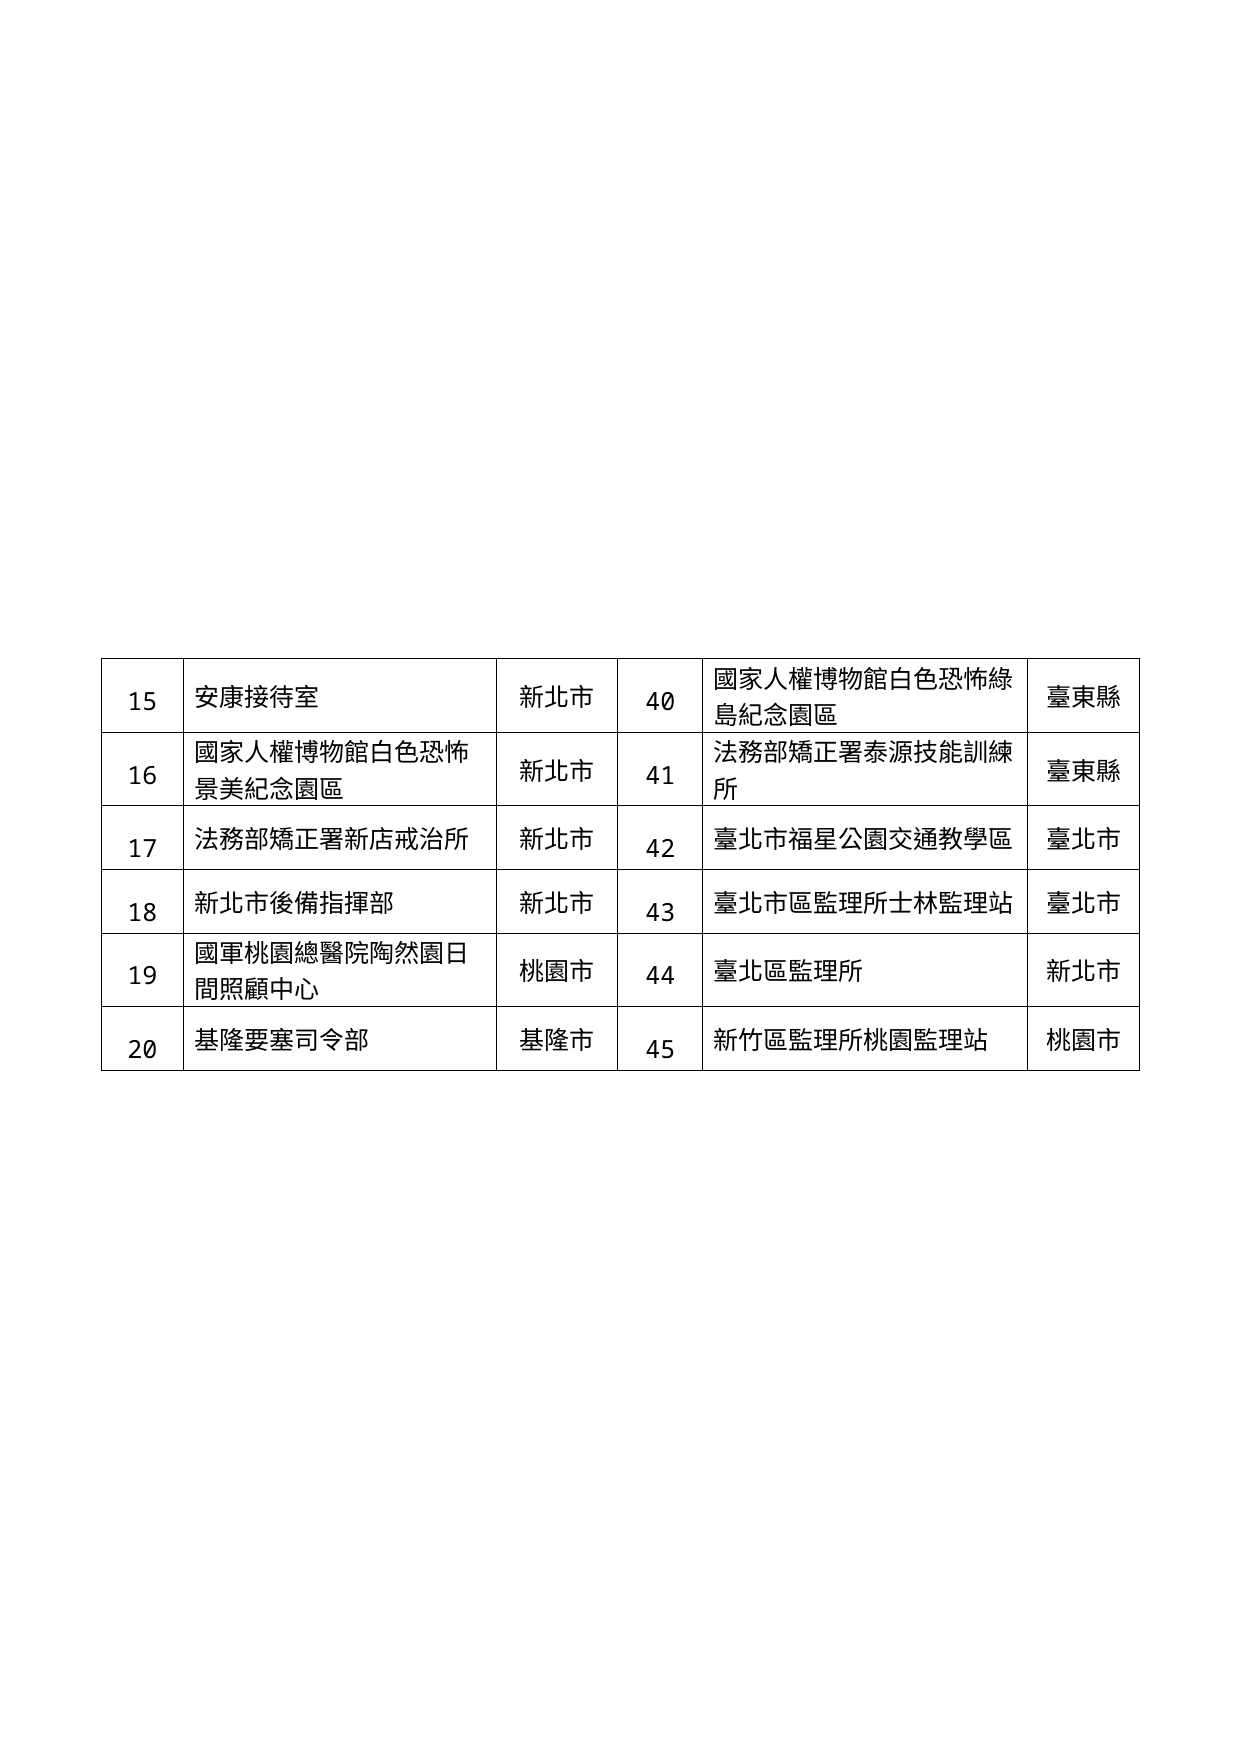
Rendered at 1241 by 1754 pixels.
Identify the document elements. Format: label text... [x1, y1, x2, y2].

table_cell 41 [618, 733, 702, 805]
table_cell 新北市 [1028, 934, 1139, 1006]
table_cell 臺北市 [1028, 806, 1139, 869]
table_cell 基隆市 [497, 1007, 617, 1069]
table_cell 新北市後備指揮部 [184, 870, 496, 932]
table_cell 基隆要塞司令部 [184, 1007, 496, 1069]
table_cell 19 [102, 934, 183, 1006]
table_cell 40 [618, 659, 702, 732]
table_cell 安康接待室 [184, 659, 496, 732]
table_cell 臺東縣 [1028, 733, 1139, 805]
table_cell 新竹區監理所桃園監理站 [703, 1007, 1027, 1069]
table_cell 43 [618, 870, 702, 932]
table_cell 國家人權博物館白色恐怖景美紀念園區 [184, 733, 496, 805]
table_cell 臺北市 [1028, 870, 1139, 932]
table_cell 42 [618, 806, 702, 869]
table_cell 桃園市 [1028, 1007, 1139, 1069]
table_cell 45 [618, 1007, 702, 1069]
table_cell 臺北區監理所 [703, 934, 1027, 1006]
table_cell 新北市 [497, 659, 617, 732]
table_cell 15 [102, 659, 183, 732]
table_cell 桃園市 [497, 934, 617, 1006]
table_cell 20 [102, 1007, 183, 1069]
table_cell 16 [102, 733, 183, 805]
table_cell 臺北市福星公園交通教學區 [703, 806, 1027, 869]
table_cell 18 [102, 870, 183, 932]
table_cell 臺北市區監理所士林監理站 [703, 870, 1027, 932]
table_cell 臺東縣 [1028, 659, 1139, 732]
table_cell 17 [102, 806, 183, 869]
table_cell 國軍桃園總醫院陶然園日間照顧中心 [184, 934, 496, 1006]
table_cell 國家人權博物館白色恐怖綠島紀念園區 [703, 659, 1027, 732]
table_cell 新北市 [497, 870, 617, 932]
table_cell 新北市 [497, 806, 617, 869]
table_cell 44 [618, 934, 702, 1006]
table_cell 法務部矯正署泰源技能訓練所 [703, 733, 1027, 805]
table_cell 法務部矯正署新店戒治所 [184, 806, 496, 869]
table_cell 新北市 [497, 733, 617, 805]
